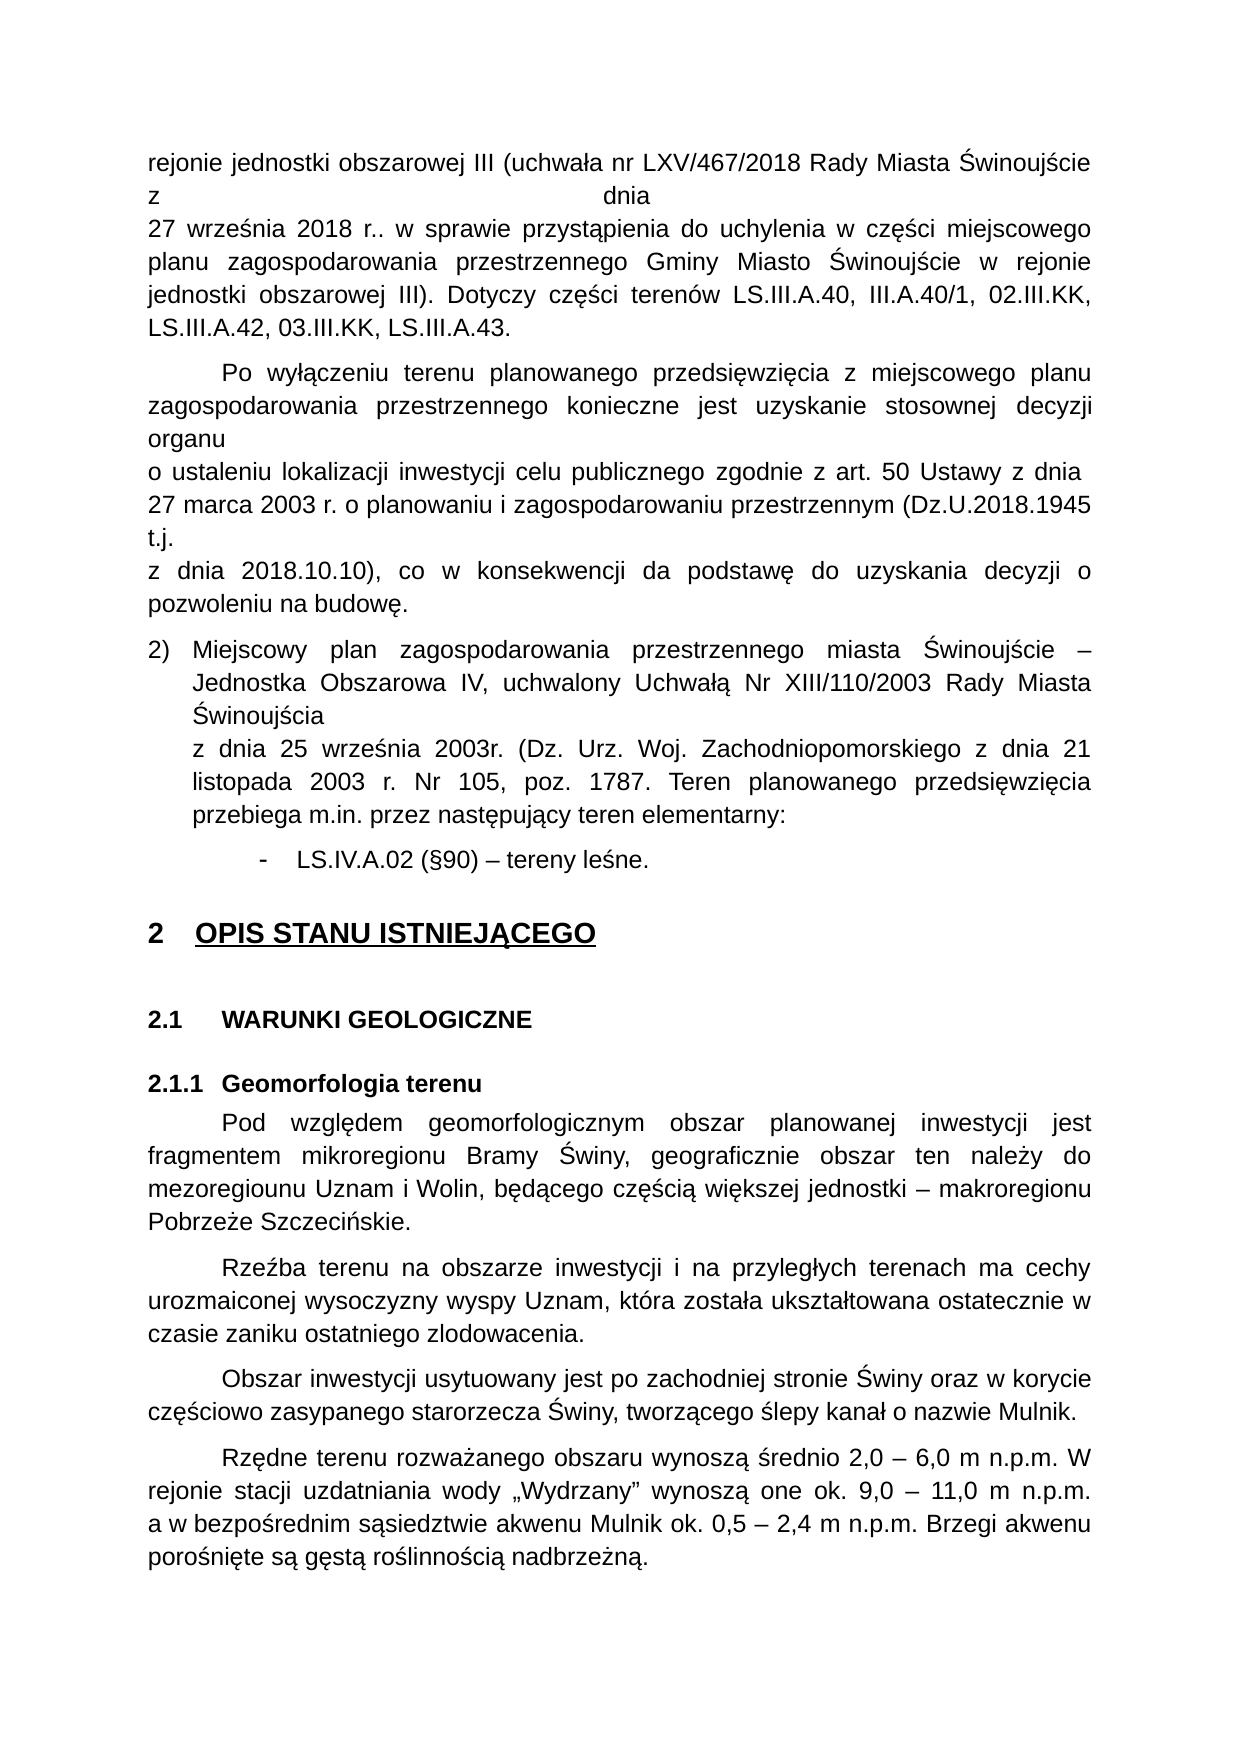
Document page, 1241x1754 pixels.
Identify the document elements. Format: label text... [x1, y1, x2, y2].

text Pod względem geomorfologicznym obszar planowanej inwestycji jest fragmentem mikroregionu Bramy Świny, geograficznie obszar ten należy do mezoregiounu Uznam i Wolin, będącego częścią większej jednostki – makroregionu Pobrzeże Szczecińskie. [148, 1108, 1093, 1236]
text Po wyłączeniu terenu planowanego przedsięwzięcia z miejscowego planu zagospodarowania przestrzennego konieczne jest uzyskanie stosownej decyzji organu o ustaleniu lokalizacji inwestycji celu publicznego zgodnie z art. 50 Ustawy z dnia 27 marca 2003 r. o planowaniu i zagospodarowaniu przestrzennym (Dz.U.2018.1945 t.j. z dnia 2018.10.10), co w konsekwencji da podstawę do uzyskania decyzji o pozwoleniu na budowę. [148, 358, 1093, 618]
text Obszar inwestycji usytuowany jest po zachodniej stronie Świny oraz w korycie częściowo zasypanego starorzecza Świny, tworzącego ślepy kanał o nazwie Mulnik. [148, 1364, 1093, 1426]
text rejonie jednostki obszarowej III (uchwała nr LXV/467/2018 Rady Miasta Świnoujście z dnia 27 września 2018 r.. w sprawie przystąpienia do uchylenia w części miejscowego planu zagospodarowania przestrzennego Gminy Miasto Świnoujście w rejonie jednostki obszarowej III). Dotyczy części terenów LS.III.A.40, III.A.40/1, 02.III.KK, LS.III.A.42, 03.III.KK, LS.III.A.43. [148, 148, 1093, 341]
subtitle OPIS STANU ISTNIEJĄCEGO [148, 916, 1093, 950]
subtitle Geomorfologia terenu [148, 1069, 1093, 1098]
text Rzędne terenu rozważanego obszaru wynoszą średnio 2,0 – 6,0 m n.p.m. W rejonie stacji uzdatniania wody „Wydrzany” wynoszą one ok. 9,0 – 11,0 m n.p.m. a w bezpośrednim sąsiedztwie akwenu Mulnik ok. 0,5 – 2,4 m n.p.m. Brzegi akwenu porośnięte są gęstą roślinnością nadbrzeżną. [148, 1443, 1093, 1571]
text Rzeźba terenu na obszarze inwestycji i na przyległych terenach ma cechy urozmaiconej wysoczyzny wyspy Uznam, która została ukształtowana ostatecznie w czasie zaniku ostatniego zlodowacenia. [148, 1253, 1093, 1348]
subtitle WARUNKI GEOLOGICZNE [148, 1005, 1093, 1033]
list Miejscowy plan zagospodarowania przestrzennego miasta Świnoujście – Jednostka Obszarowa IV, uchwalony Uchwałą Nr XIII/110/2003 Rady Miasta Świnoujścia z dnia 25 września 2003r. (Dz. Urz. Woj. Zachodniopomorskiego z dnia 21 listopada 2003 r. Nr 105, poz. 1787. Teren planowanego przedsięwzięcia przebiega m.in. przez następujący teren elementarny: [148, 635, 1093, 829]
list LS.IV.A.02 (§90) – tereny leśne. [259, 846, 1093, 874]
